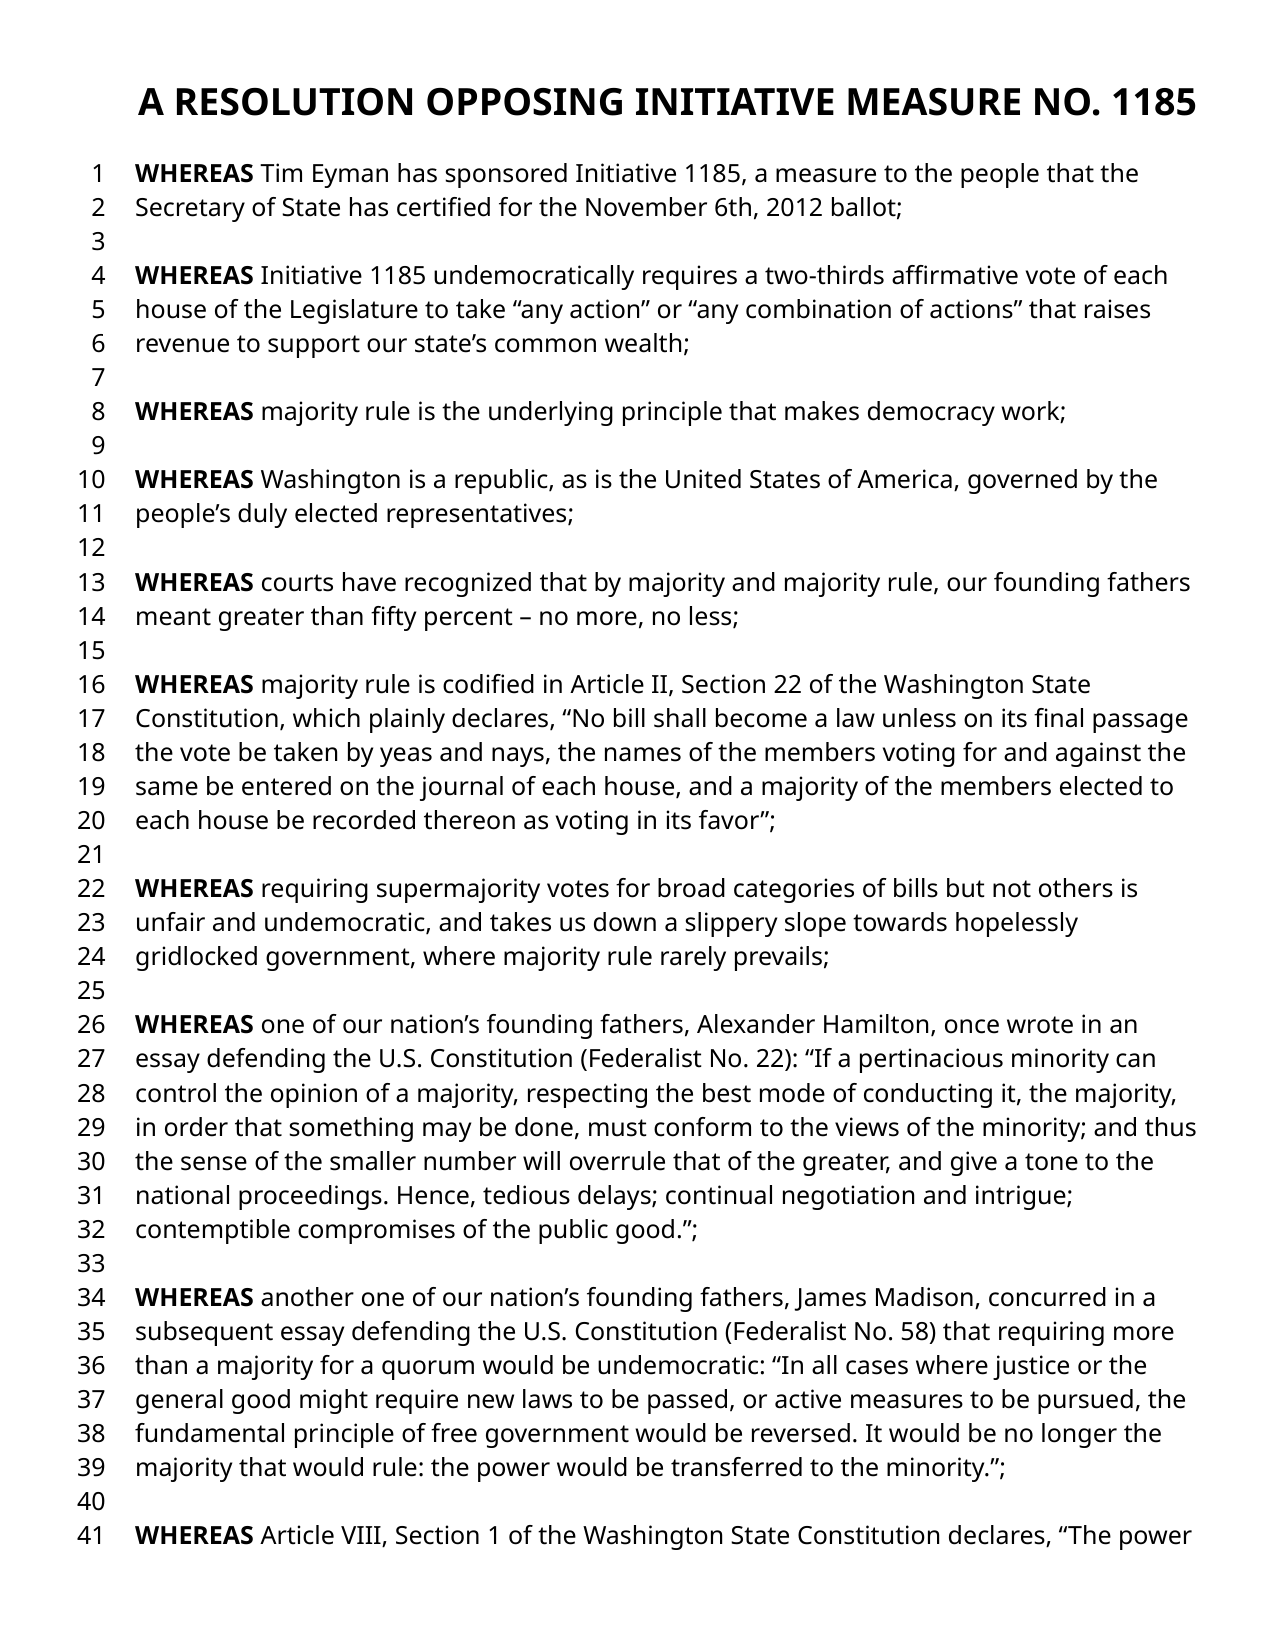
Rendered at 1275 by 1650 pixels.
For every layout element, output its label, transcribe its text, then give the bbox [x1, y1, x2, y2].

text WHEREAS majority rule is codified in Article II, Section 22 of the Washington State Constitution, which plainly declares, “No bill shall become a law unless on its final passage the vote be taken by yeas and nays, the names of the members voting for and against the same be entered on the journal of each house, and a majority of the members elected to each house be recorded thereon as voting in its favor”; [135, 666, 1200, 837]
text WHEREAS another one of our nation’s founding fathers, James Madison, concurred in a subsequent essay defending the U.S. Constitution (Federalist No. 58) that requiring more than a majority for a quorum would be undemocratic: “In all cases where justice or the general good might require new laws to be passed, or active measures to be pursued, the fundamental principle of free government would be reversed. It would be no longer the majority that would rule: the power would be transferred to the minority.”; [135, 1279, 1200, 1484]
text WHEREAS Initiative 1185 undemocratically requires a two-thirds affirmative vote of each house of the Legislature to take “any action” or “any combination of actions” that raises revenue to support our state’s common wealth; [135, 258, 1200, 360]
text WHEREAS courts have recognized that by majority and majority rule, our founding fathers meant greater than fifty percent – no more, no less; [135, 564, 1200, 632]
text WHEREAS one of our nation’s founding fathers, Alexander Hamilton, once wrote in an essay defending the U.S. Constitution (Federalist No. 22): “If a pertinacious minority can control the opinion of a majority, respecting the best mode of conducting it, the majority, in order that something may be done, must conform to the views of the minority; and thus the sense of the smaller number will overrule that of the greater, and give a tone to the national proceedings. Hence, tedious delays; continual negotiation and intrigue; contemptible compromises of the public good.”; [135, 1007, 1200, 1246]
text WHEREAS Article VIII, Section 1 of the Washington State Constitution declares, “The power [135, 1518, 1200, 1552]
text WHEREAS Tim Eyman has sponsored Initiative 1185, a measure to the people that the Secretary of State has certified for the November 6th, 2012 ballot; [135, 156, 1200, 224]
text WHEREAS majority rule is the underlying principle that makes democracy work; [135, 394, 1200, 428]
text WHEREAS requiring supermajority votes for broad categories of bills but not others is unfair and undemocratic, and takes us down a slippery slope towards hopelessly gridlocked government, where majority rule rarely prevails; [135, 871, 1200, 973]
text WHEREAS Washington is a republic, as is the United States of America, governed by the people’s duly elected representatives; [135, 462, 1200, 530]
